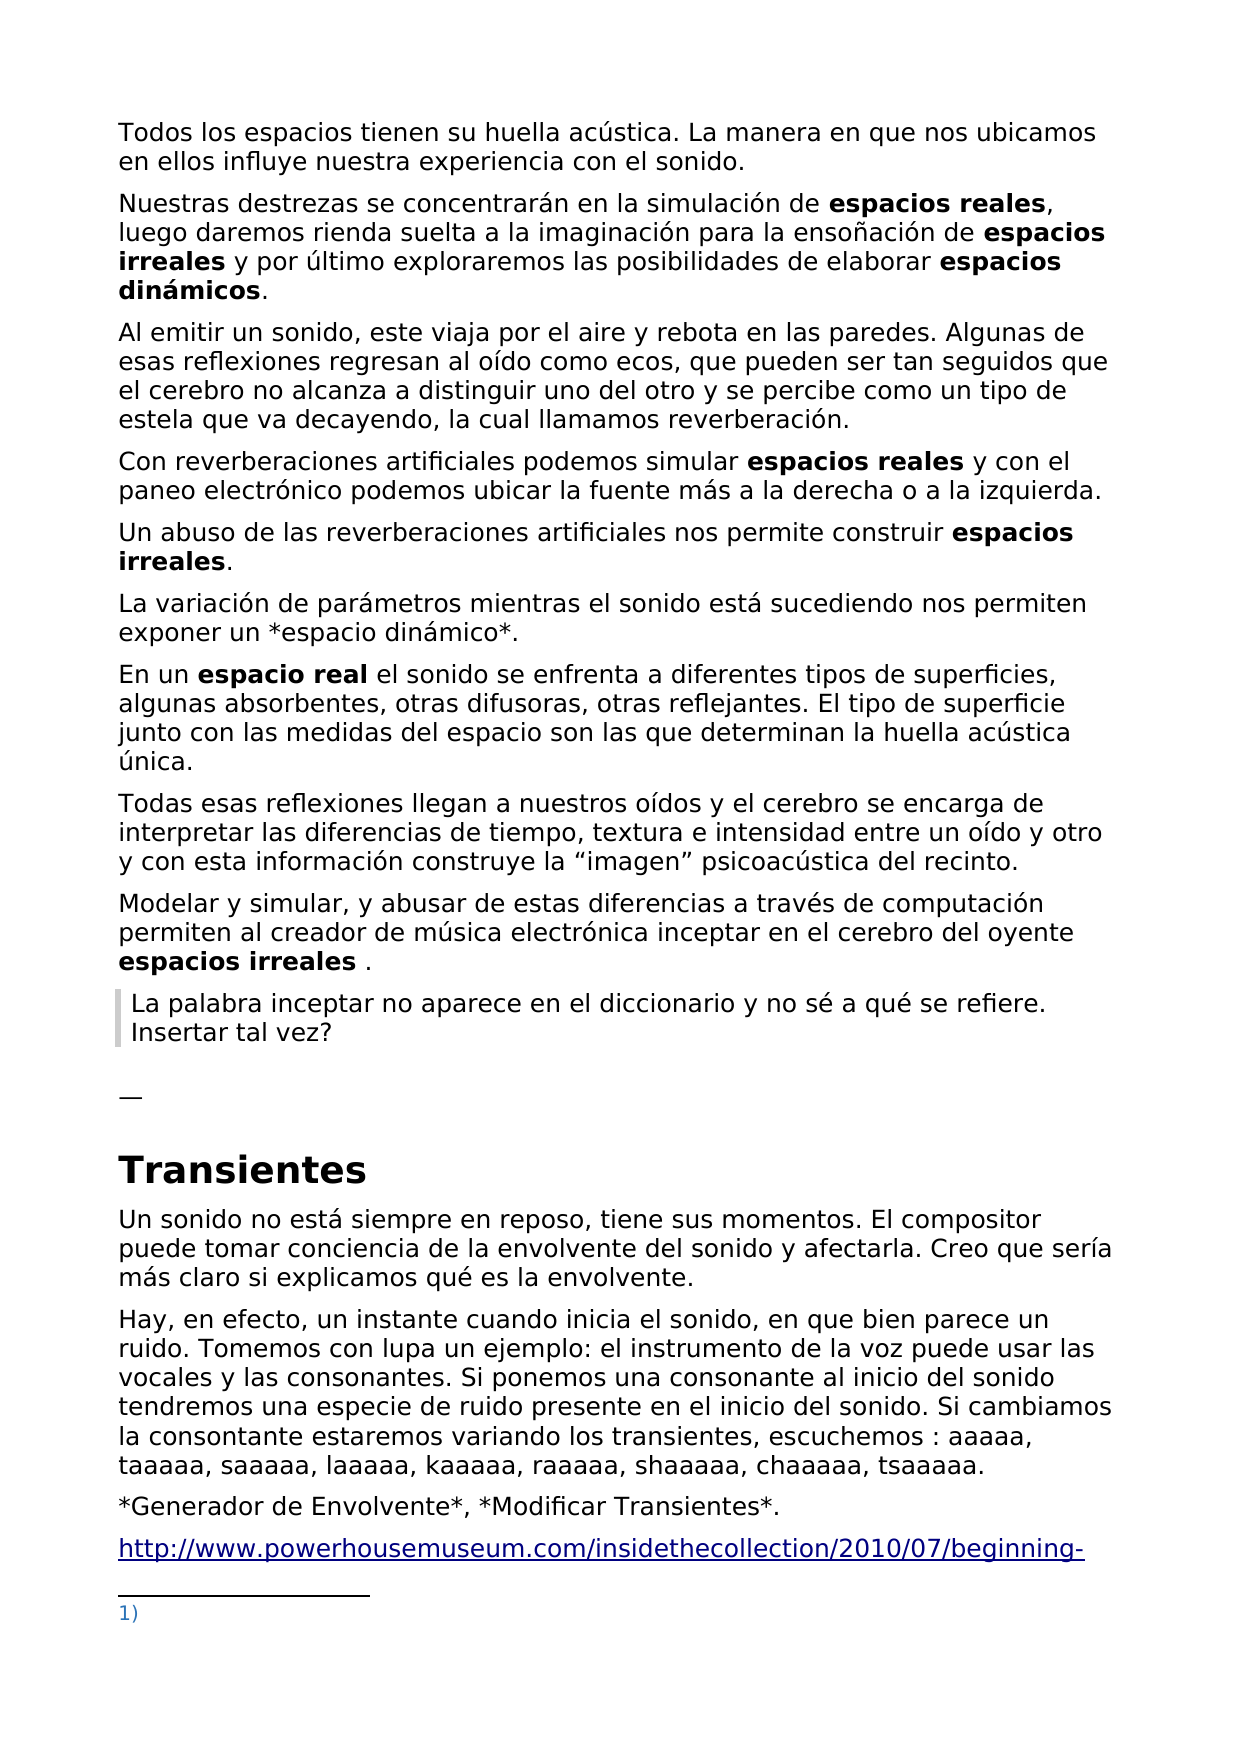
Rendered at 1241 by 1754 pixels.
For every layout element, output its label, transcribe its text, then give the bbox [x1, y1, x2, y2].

text La variación de parámetros mientras el sonido está sucediendo nos permiten exponer un *espacio dinámico*. [118, 589, 1122, 647]
text Nuestras destrezas se concentrarán en la simulación de espacios reales, luego daremos rienda suelta a la imaginación para la ensoñación de espacios irreales y por último exploraremos las posibilidades de elaborar espacios dinámicos. [118, 189, 1122, 306]
text Un abuso de las reverberaciones artificiales nos permite construir espacios irreales. [118, 518, 1122, 576]
text — [118, 1082, 1122, 1111]
subtitle Transientes [118, 1149, 1122, 1193]
text *Generador de Envolvente*, *Modificar Transientes*. [118, 1493, 1122, 1522]
text Hay, en efecto, un instante cuando inicia el sonido, en que bien parece un ruido. Tomemos con lupa un ejemplo: el instrumento de la voz puede usar las vocales y las consonantes. Si ponemos una consonante al inicio del sonido tendremos una especie de ruido presente en el inicio del sonido. Si cambiamos la consontante estaremos variando los transientes, escuchemos : aaaaa, taaaaa, saaaaa, laaaaa, kaaaaa, raaaaa, shaaaaa, chaaaaa, tsaaaaa. [118, 1305, 1122, 1480]
text Al emitir un sonido, este viaja por el aire y rebota en las paredes. Algunas de esas reflexiones regresan al oído como ecos, que pueden ser tan seguidos que el cerebro no alcanza a distinguir uno del otro y se percibe como un tipo de estela que va decayendo, la cual llamamos reverberación. [118, 318, 1122, 435]
text Modelar y simular, y abusar de estas diferencias a través de computación permiten al creador de música electrónica inceptar en el cerebro del oyente espacios irreales . [118, 889, 1122, 976]
text Con reverberaciones artificiales podemos simular espacios reales y con el paneo electrónico podemos ubicar la fuente más a la derecha o a la izquierda. [118, 447, 1122, 506]
text Un sonido no está siempre en reposo, tiene sus momentos. El compositor puede tomar conciencia de la envolvente del sonido y afectarla. Creo que sería más claro si explicamos qué es la envolvente. [118, 1205, 1122, 1293]
table_header La palabra inceptar no aparece en el diccionario y no sé a qué se refiere. Insertar tal vez? [121, 989, 1122, 1047]
text En un espacio real el sonido se enfrenta a diferentes tipos de superficies, algunas absorbentes, otras difusoras, otras reflejantes. El tipo de superficie junto con las medidas del espacio son las que determinan la huella acústica única. [118, 660, 1122, 776]
text http://www.powerhousemuseum.com/insidethecollection/2010/07/beginning- [118, 1534, 1122, 1563]
text Todas esas reflexiones llegan a nuestros oídos y el cerebro se encarga de interpretar las diferencias de tiempo, textura e intensidad entre un oído y otro y con esta información construye la “imagen” psicoacústica del recinto. [118, 789, 1122, 876]
text Todos los espacios tienen su huella acústica. La manera en que nos ubicamos en ellos influye nuestra experiencia con el sonido. [118, 118, 1122, 176]
